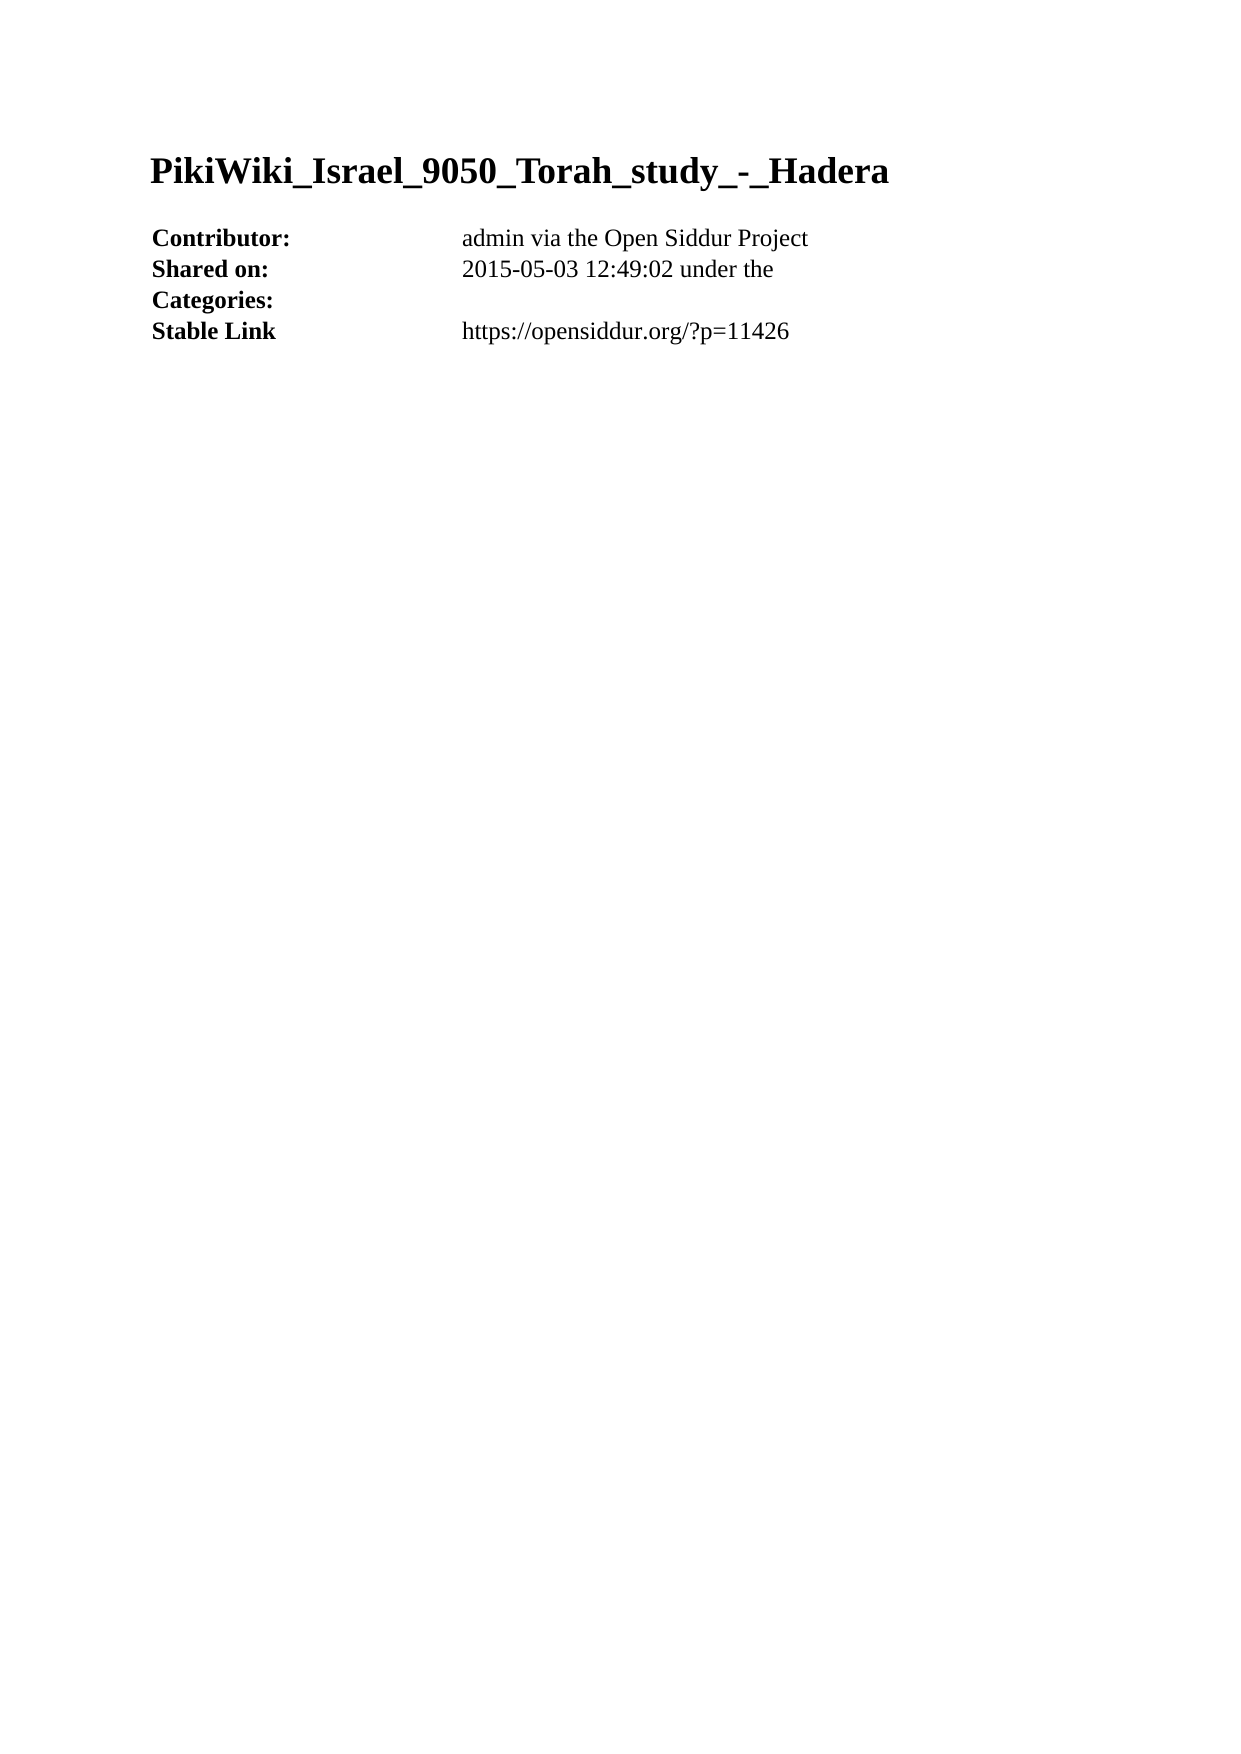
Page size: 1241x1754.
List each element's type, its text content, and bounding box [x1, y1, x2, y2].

table_header admin via the Open Siddur Project [460, 223, 1090, 253]
table_cell https://opensiddur.org/?p=11426 [460, 315, 1090, 346]
table_cell Categories: [150, 284, 460, 315]
table_cell Shared on: [150, 254, 460, 284]
table_cell [460, 284, 1090, 315]
table_header Contributor: [150, 223, 460, 253]
table_cell Stable Link [150, 315, 460, 346]
table_cell 2015-05-03 12:49:02 under the [460, 254, 1090, 284]
subtitle PikiWiki_Israel_9050_Torah_study_-_Hadera [150, 150, 1090, 192]
